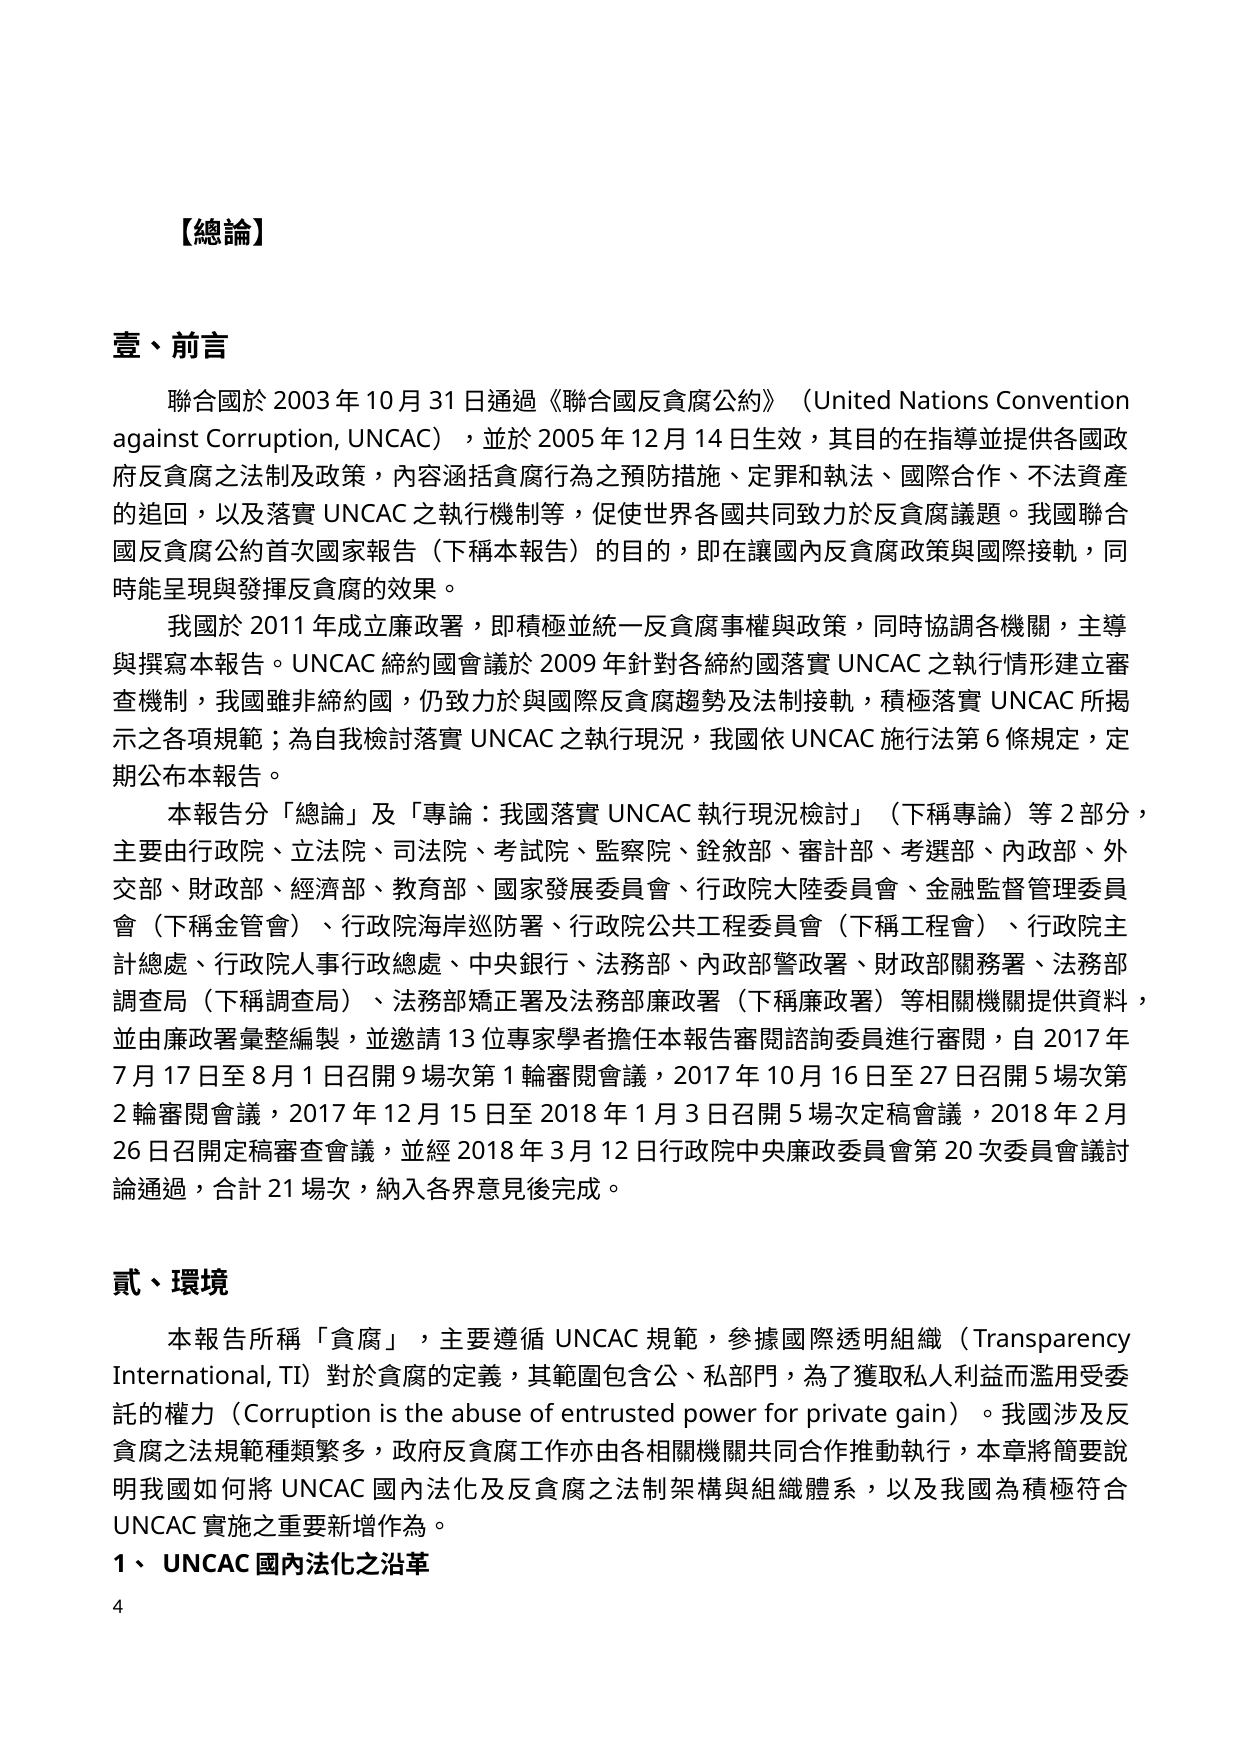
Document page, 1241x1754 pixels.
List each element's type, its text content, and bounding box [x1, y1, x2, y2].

text 我國於2011年成立廉政署，即積極並統一反貪腐事權與政策，同時協調各機關，主導與撰寫本報告。UNCAC締約國會議於2009年針對各締約國落實UNCAC之執行情形建立審查機制，我國雖非締約國，仍致力於與國際反貪腐趨勢及法制接軌，積極落實UNCAC所揭示之各項規範；為自我檢討落實UNCAC之執行現況，我國依UNCAC施行法第6條規定，定期公布本報告。 [112, 600, 1131, 787]
subtitle 【總論】 [164, 187, 1128, 262]
text 本報告所稱「貪腐」，主要遵循UNCAC規範，參據國際透明組織（Transparency International, TI）對於貪腐的定義，其範圍包含公、私部門，為了獲取私人利益而濫用受委託的權力（Corruption is the abuse of entrusted power for private gain）。我國涉及反貪腐之法規範種類繁多，政府反貪腐工作亦由各相關機關共同合作推動執行，本章將簡要說明我國如何將UNCAC國內法化及反貪腐之法制架構與組織體系，以及我國為積極符合UNCAC實施之重要新增作為。 [112, 1312, 1131, 1537]
list UNCAC國內法化之沿革 [112, 1537, 1128, 1575]
subtitle 前言 [112, 300, 1128, 375]
text 本報告分「總論」及「專論：我國落實UNCAC執行現況檢討」（下稱專論）等2部分，主要由行政院、立法院、司法院、考試院、監察院、銓敘部、審計部、考選部、內政部、外交部、財政部、經濟部、教育部、國家發展委員會、行政院大陸委員會、金融監督管理委員會（下稱金管會）、行政院海岸巡防署、行政院公共工程委員會（下稱工程會）、行政院主計總處、行政院人事行政總處、中央銀行、法務部、內政部警政署、財政部關務署、法務部調查局（下稱調查局）、法務部矯正署及法務部廉政署（下稱廉政署）等相關機關提供資料，並由廉政署彙整編製，並邀請13位專家學者擔任本報告審閱諮詢委員進行審閱，自2017年7月17日至8月1日召開9場次第1輪審閱會議，2017年10月16日至27日召開5場次第2輪審閱會議，2017年12月15日至2018年1月3日召開5場次定稿會議，2018年2月26日召開定稿審查會議，並經2018年3月12日行政院中央廉政委員會第20次委員會議討論通過，合計21場次，納入各界意見後完成。 [112, 787, 1131, 1200]
subtitle 環境 [112, 1237, 1128, 1312]
text 聯合國於2003年10月31日通過《聯合國反貪腐公約》（United Nations Convention against Corruption, UNCAC），並於2005年12月14日生效，其目的在指導並提供各國政府反貪腐之法制及政策，內容涵括貪腐行為之預防措施、定罪和執法、國際合作、不法資產的追回，以及落實UNCAC之執行機制等，促使世界各國共同致力於反貪腐議題。我國聯合國反貪腐公約首次國家報告（下稱本報告）的目的，即在讓國內反貪腐政策與國際接軌，同時能呈現與發揮反貪腐的效果。 [112, 375, 1131, 600]
